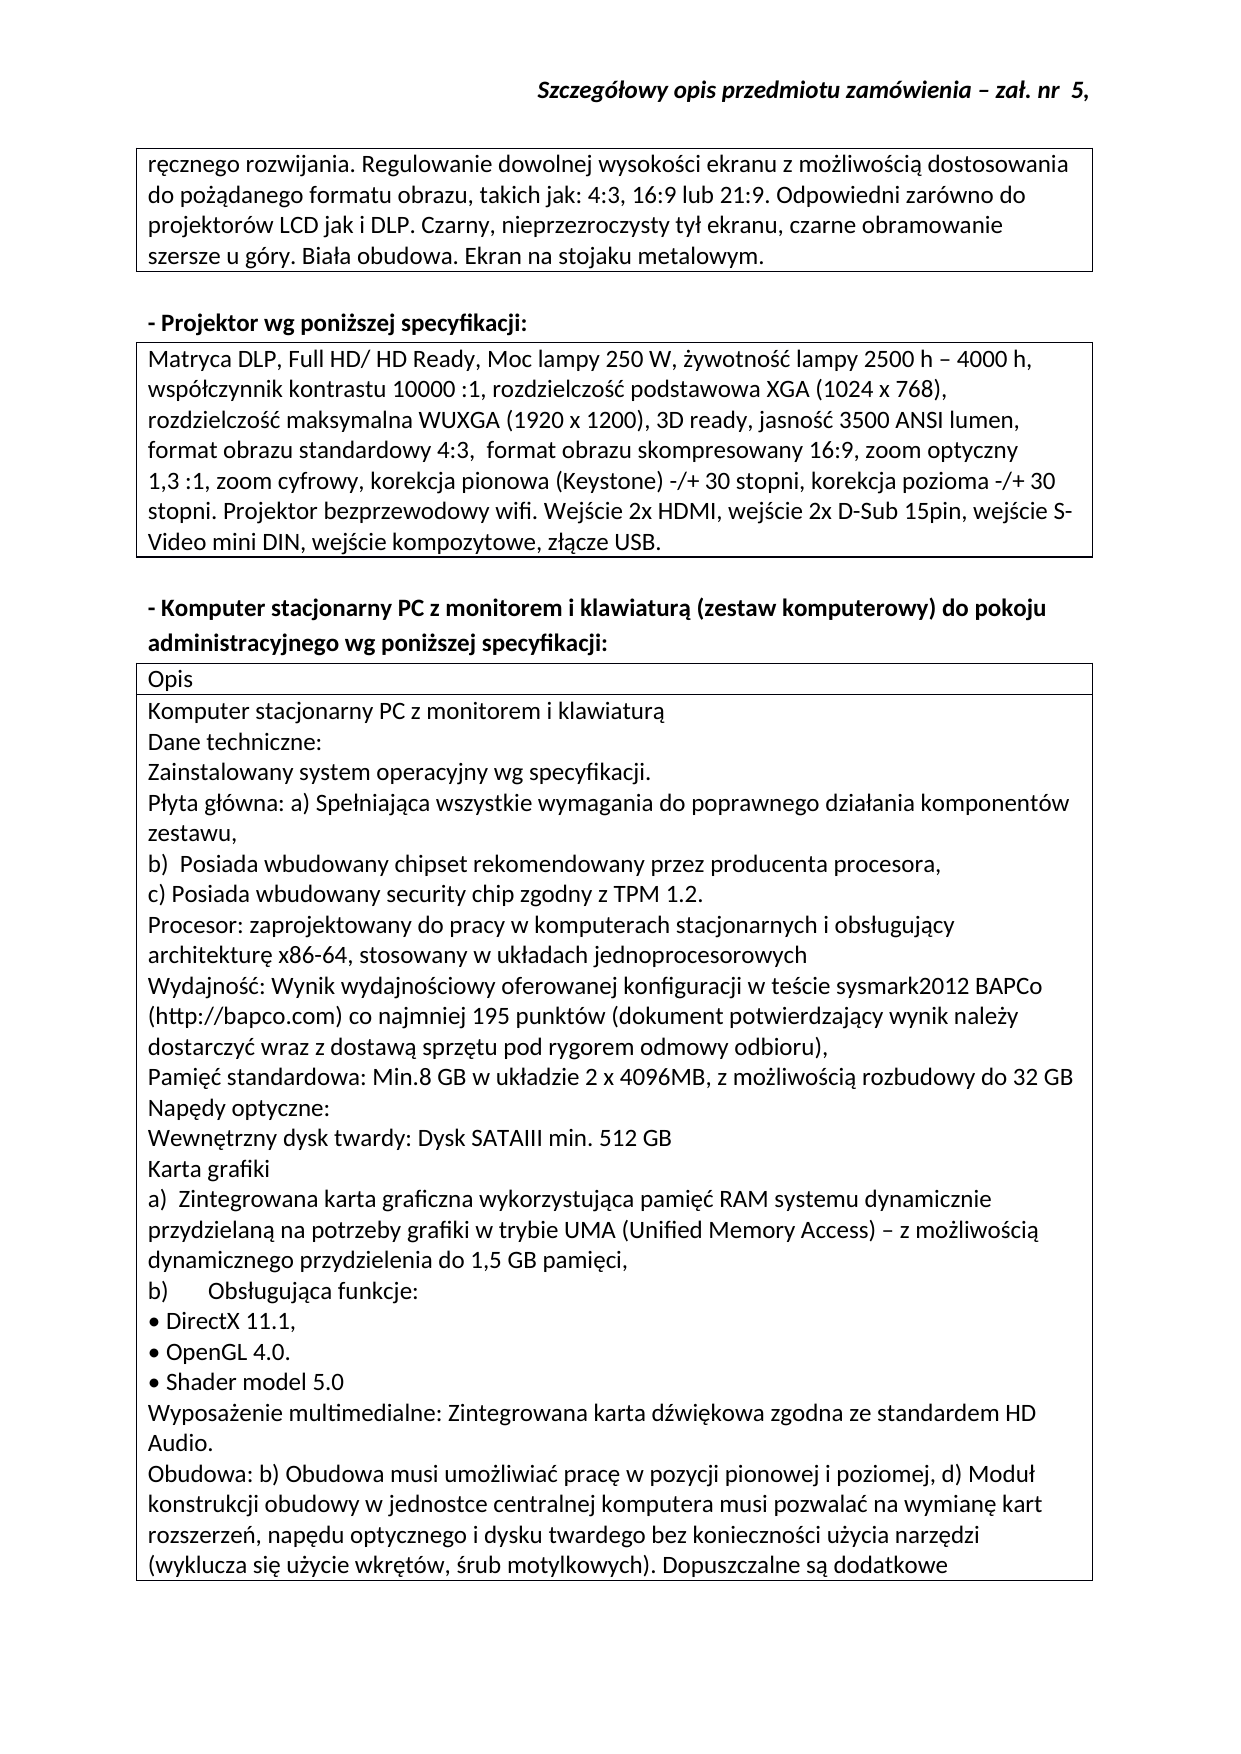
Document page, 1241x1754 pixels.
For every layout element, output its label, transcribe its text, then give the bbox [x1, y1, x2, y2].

text - Projektor wg poniższej specyfikacji: [148, 307, 1093, 337]
text - Komputer stacjonarny PC z monitorem i klawiaturą (zestaw komputerowy) do pokoju administracyjnego wg poniższej specyfikacji: [148, 592, 1093, 658]
table_header Opis [137, 664, 1092, 694]
table_header ręcznego rozwijania. Regulowanie dowolnej wysokości ekranu z możliwością dostosowania do pożądanego formatu obrazu, takich jak: 4:3, 16:9 lub 21:9. Odpowiedni zarówno do projektorów LCD jak i DLP. Czarny, nieprzezroczysty tył ekranu, czarne obramowanie szersze u góry. Biała obudowa. Ekran na stojaku metalowym. [137, 149, 1092, 271]
table_cell Komputer stacjonarny PC z monitorem i klawiaturą Dane techniczne: Zainstalowany system operacyjny wg specyfikacji. Płyta główna: a) Spełniająca wszystkie wymagania do poprawnego działania komponentów zestawu, b) Posiada wbudowany chipset rekomendowany przez producenta procesora, c) Posiada wbudowany security chip zgodny z TPM 1.2. Procesor: zaprojektowany do pracy w komputerach stacjonarnych i obsługujący architekturę x86-64, stosowany w układach jednoprocesorowych Wydajność: Wynik wydajnościowy oferowanej konfiguracji w teście sysmark2012 BAPCo (http://bapco.com) co najmniej 195 punktów (dokument potwierdzający wynik należy dostarczyć wraz z dostawą sprzętu pod rygorem odmowy odbioru), Pamięć standardowa: Min.8 GB w układzie 2 x 4096MB, z możliwością rozbudowy do 32 GB Napędy optyczne: Wewnętrzny dysk twardy: Dysk SATAIII min. 512 GB Karta grafiki a) Zintegrowana karta graficzna wykorzystująca pamięć RAM systemu dynamicznie przydzielaną na potrzeby grafiki w trybie UMA (Unified Memory Access) – z możliwością dynamicznego przydzielenia do 1,5 GB pamięci, b) Obsługująca funkcje: • DirectX 11.1, • OpenGL 4.0. • Shader model 5.0 Wyposażenie multimedialne: Zintegrowana karta dźwiękowa zgodna ze standardem HD Audio. Obudowa: b) Obudowa musi umożliwiać pracę w pozycji pionowej i poziomej, d) Moduł konstrukcji obudowy w jednostce centralnej komputera musi pozwalać na wymianę kart rozszerzeń, napędu optycznego i dysku twardego bez konieczności użycia narzędzi (wyklucza się użycie wkrętów, śrub motylkowych). Dopuszczalne są dodatkowe [137, 695, 1092, 1580]
table_header Matryca DLP, Full HD/ HD Ready, Moc lampy 250 W, żywotność lampy 2500 h – 4000 h, współczynnik kontrastu 10000 :1, rozdzielczość podstawowa XGA (1024 x 768), rozdzielczość maksymalna WUXGA (1920 x 1200), 3D ready, jasność 3500 ANSI lumen, format obrazu standardowy 4:3, format obrazu skompresowany 16:9, zoom optyczny 1,3 :1, zoom cyfrowy, korekcja pionowa (Keystone) -/+ 30 stopni, korekcja pozioma -/+ 30 stopni. Projektor bezprzewodowy wifi. Wejście 2x HDMI, wejście 2x D-Sub 15pin, wejście S-Video mini DIN, wejście kompozytowe, złącze USB. [137, 343, 1092, 556]
